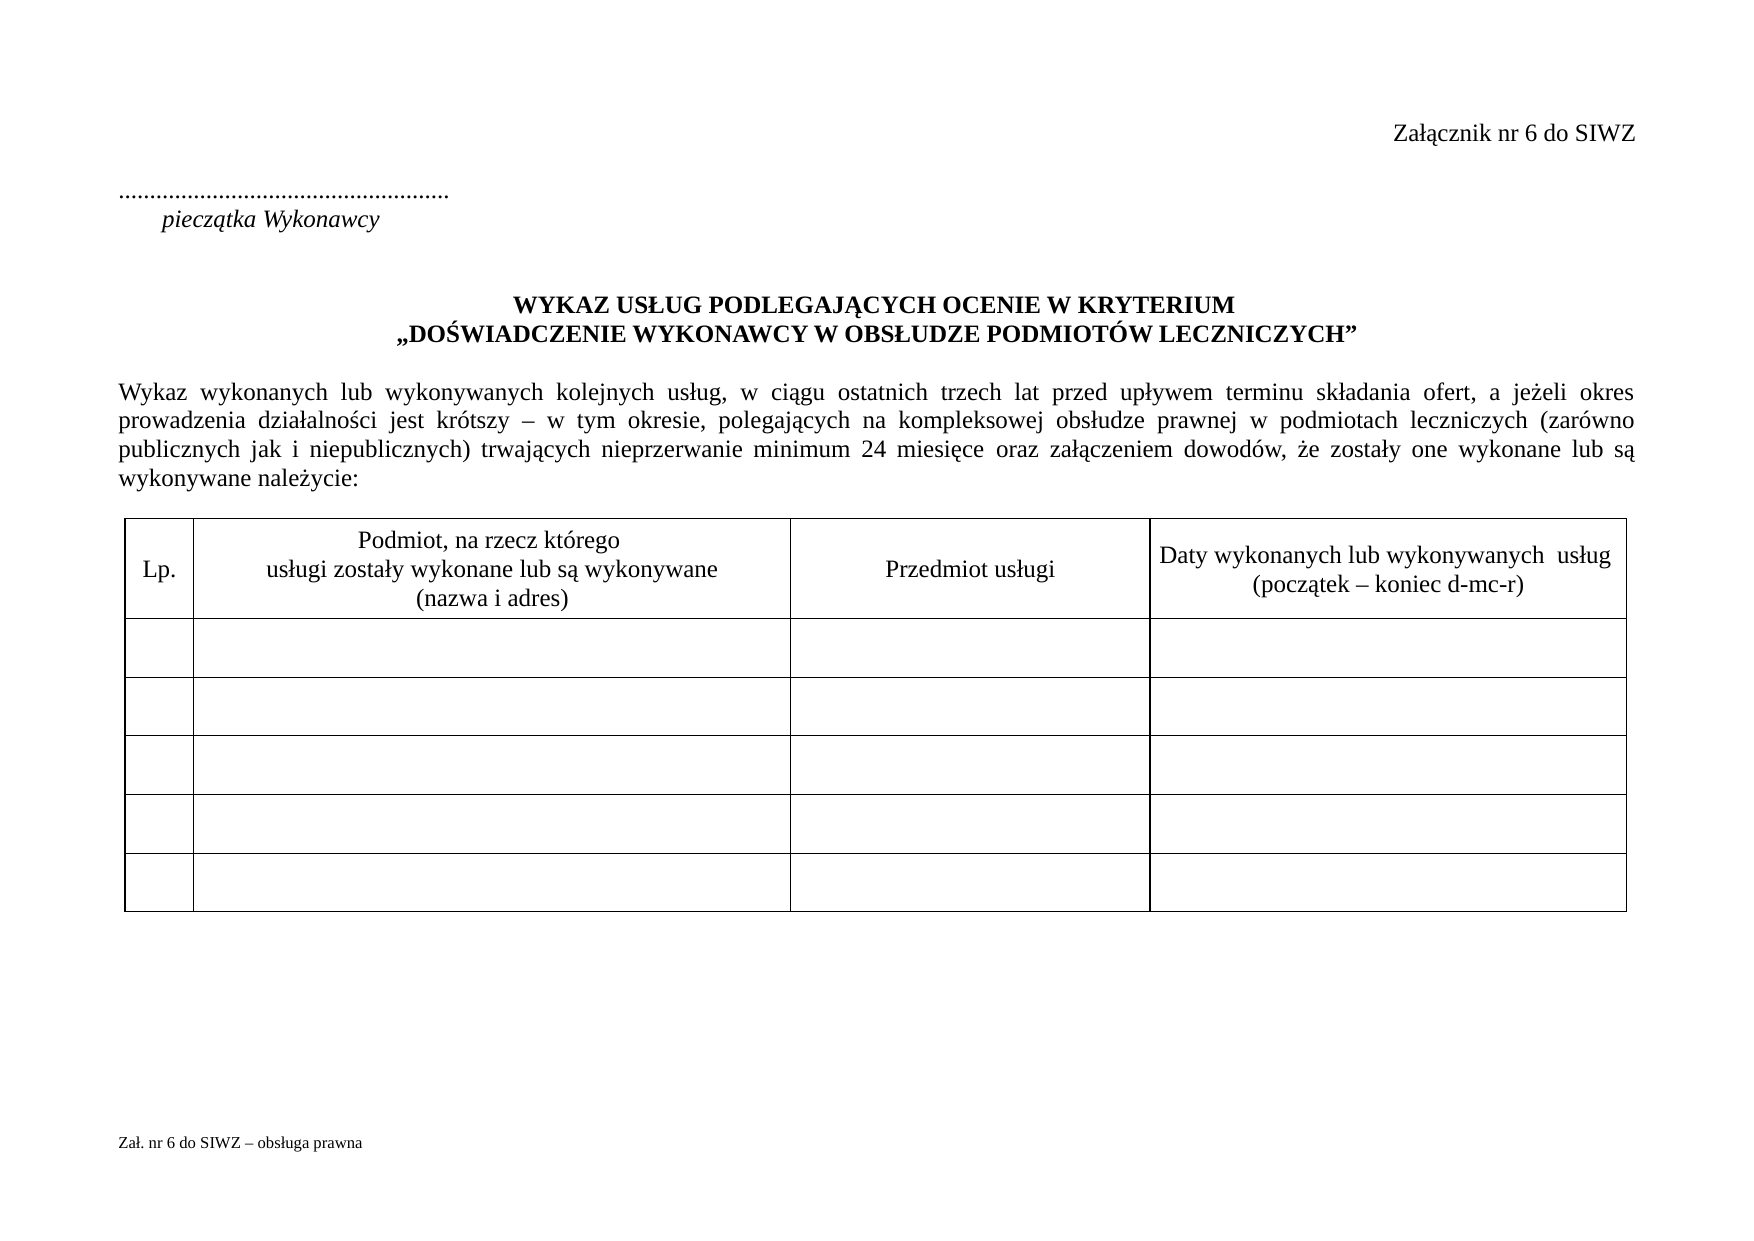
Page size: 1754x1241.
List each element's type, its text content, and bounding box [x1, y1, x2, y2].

text Załącznik nr 6 do SIWZ [118, 118, 1636, 147]
table_cell [194, 854, 790, 911]
table_cell [126, 795, 193, 852]
table_cell [126, 678, 193, 735]
table_cell [1151, 795, 1626, 852]
text Wykaz wykonanych lub wykonywanych kolejnych usług, w ciągu ostatnich trzech lat przed upływem terminu składania ofert, a jeżeli okres prowadzenia działalności jest krótszy – w tym okresie, polegających na kompleksowej obsłudze prawnej w podmiotach leczniczych (zarówno publicznych jak i niepublicznych) trwających nieprzerwanie minimum 24 miesięce oraz załączeniem dowodów, że zostały one wykonane lub są wykonywane należycie: [118, 377, 1636, 492]
table_header Podmiot, na rzecz którego usługi zostały wykonane lub są wykonywane (nazwa i adres) [194, 519, 790, 618]
table_header Daty wykonanych lub wykonywanych usług (początek – koniec d-mc-r) [1151, 519, 1626, 618]
table_cell [126, 619, 193, 677]
text ..................................................... [118, 176, 1636, 204]
table_header Przedmiot usługi [791, 519, 1149, 618]
table_header Lp. [126, 519, 193, 618]
table_cell [194, 736, 790, 794]
text pieczątka Wykonawcy [118, 204, 1636, 233]
table_cell [1151, 678, 1626, 735]
table_cell [194, 678, 790, 735]
table_cell [126, 854, 193, 911]
table_cell [1151, 619, 1626, 677]
table_cell [126, 736, 193, 794]
table_cell [791, 736, 1149, 794]
table_cell [791, 795, 1149, 852]
table_cell [791, 854, 1149, 911]
table_cell [791, 619, 1149, 677]
table_cell [791, 678, 1149, 735]
table_cell [194, 795, 790, 852]
table_cell [1151, 736, 1626, 794]
text „DOŚWIADCZENIE WYKONAWCY W OBSŁUDZE PODMIOTÓW LECZNICZYCH” [118, 319, 1636, 348]
table_cell [1151, 854, 1626, 911]
table_cell [194, 619, 790, 677]
text WYKAZ USŁUG PODLEGAJĄCYCH OCENIE W KRYTERIUM [118, 291, 1636, 319]
